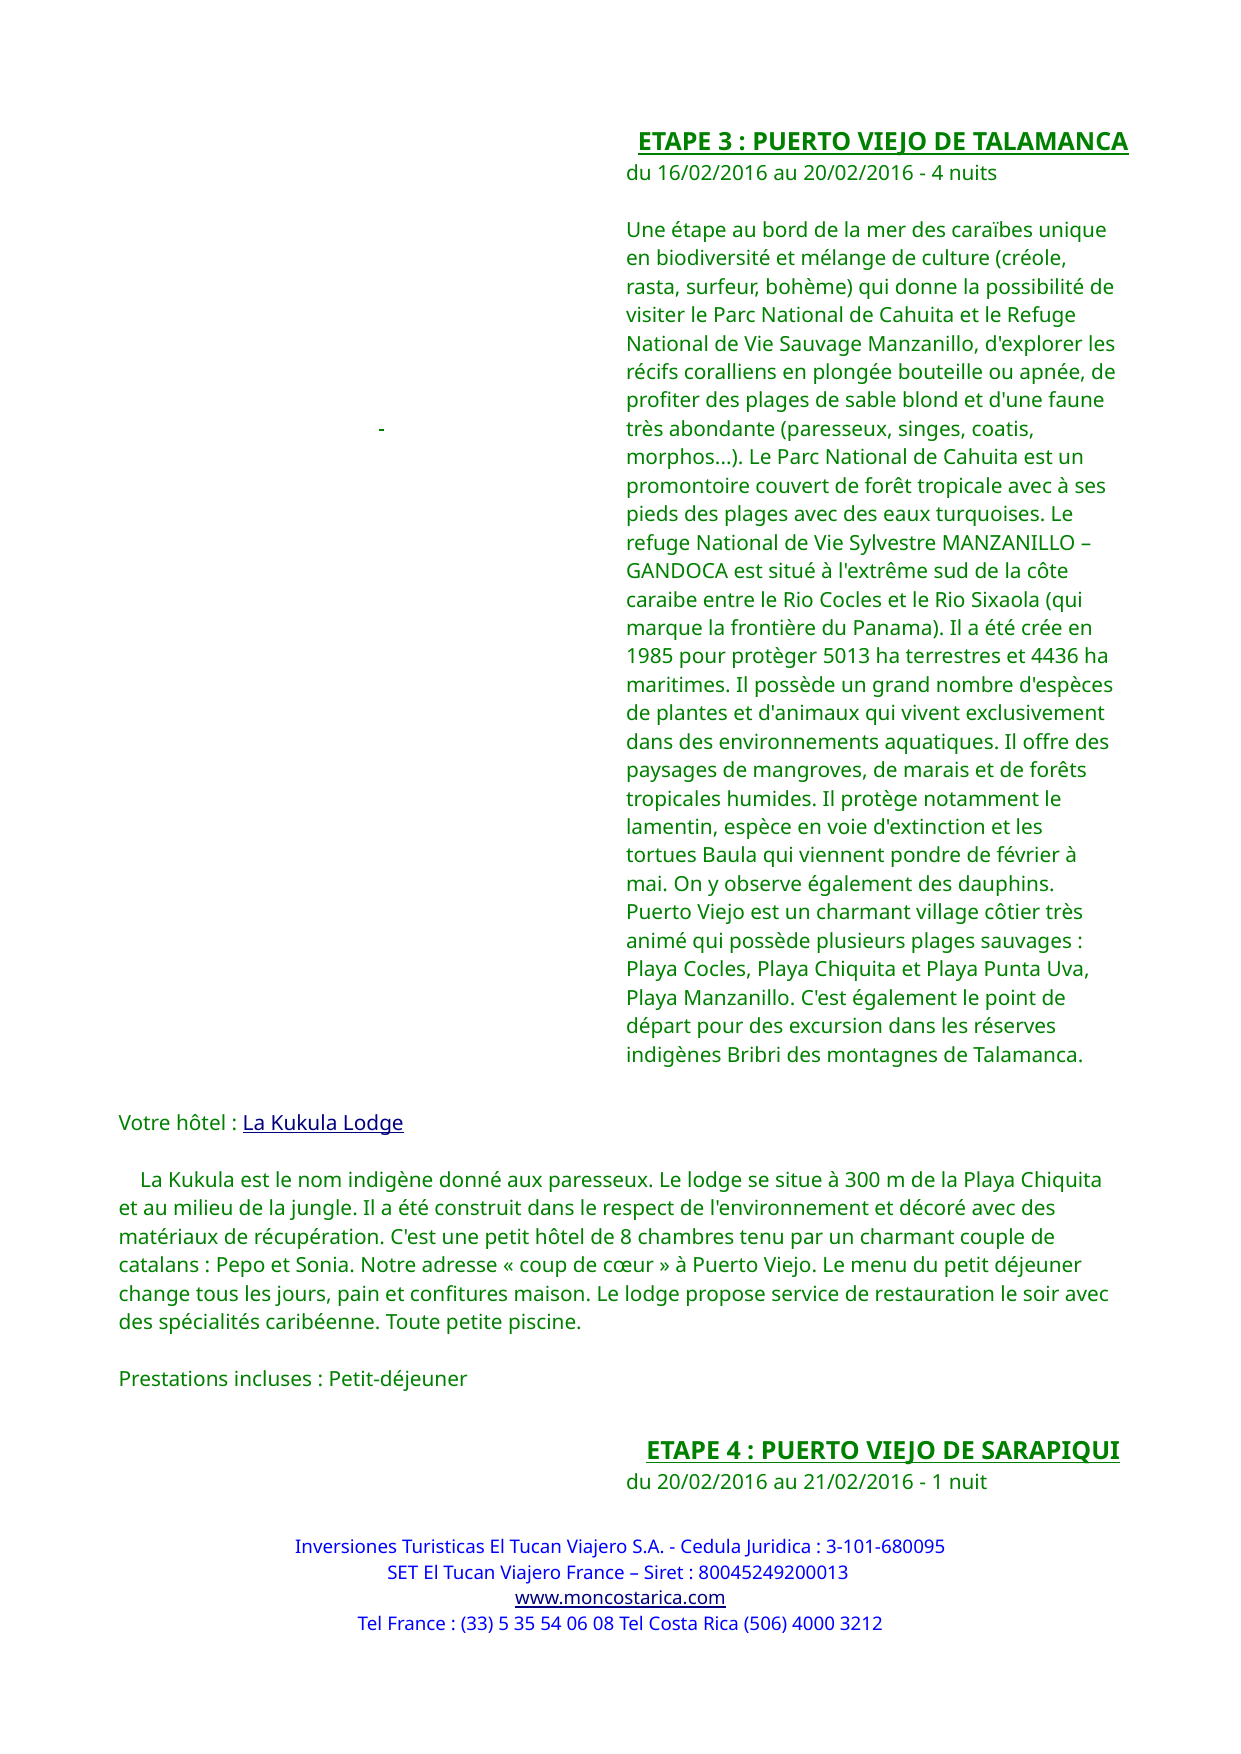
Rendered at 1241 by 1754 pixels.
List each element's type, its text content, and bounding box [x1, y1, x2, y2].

text La Kukula est le nom indigène donné aux paresseux. Le lodge se situe à 300 m de la Playa Chiquita et au milieu de la jungle. Il a été construit dans le respect de l'environnement et décoré avec des matériaux de récupération. C'est une petit hôtel de 8 chambres tenu par un charmant couple de catalans : Pepo et Sonia. Notre adresse « coup de cœur » à Puerto Viejo. Le menu du petit déjeuner change tous les jours, pain et confitures maison. Le lodge propose service de restauration le soir avec des spécialités caribéenne. Toute petite piscine. [118, 1165, 1122, 1336]
table_header [118, 1427, 620, 1501]
table_header ETAPE 3 : PUERTO VIEJO DE TALAMANCA du 16/02/2016 au 20/02/2016 - 4 nuits Une étape au bord de la mer des caraïbes unique en biodiversité et mélange de culture (créole, rasta, surfeur, bohème) qui donne la possibilité de visiter le Parc National de Cahuita et le Refuge National de Vie Sauvage Manzanillo, d'explorer les récifs coralliens en plongée bouteille ou apnée, de profiter des plages de sable blond et d'une faune très abondante (paresseux, singes, coatis, morphos...). Le Parc National de Cahuita est un promontoire couvert de forêt tropicale avec à ses pieds des plages avec des eaux turquoises. Le refuge National de Vie Sylvestre MANZANILLO – GANDOCA est situé à l'extrême sud de la côte caraibe entre le Rio Cocles et le Rio Sixaola (qui marque la frontière du Panama). Il a été crée en 1985 pour protèger 5013 ha terrestres et 4436 ha maritimes. Il possède un grand nombre d'espèces de plantes et d'animaux qui vivent exclusivement dans des environnements aquatiques. Il offre des paysages de mangroves, de marais et de forêts tropicales humides. Il protège notamment le lamentin, espèce en voie d'extinction et les tortues Baula qui viennent pondre de février à mai. On y observe également des dauphins. Puerto Viejo est un charmant village côtier très animé qui possède plusieurs plages sauvages : Playa Cocles, Playa Chiquita et Playa Punta Uva, Playa Manzanillo. C'est également le point de départ pour des excursion dans les réserves indigènes Bribri des montagnes de Talamanca. [620, 118, 1122, 1074]
text Votre hôtel : La Kukula Lodge [118, 1108, 1122, 1136]
text Prestations incluses : Petit-déjeuner [118, 1364, 1122, 1393]
table_header [118, 118, 620, 1074]
table_header ETAPE 4 : PUERTO VIEJO DE SARAPIQUI du 20/02/2016 au 21/02/2016 - 1 nuit [620, 1427, 1122, 1501]
